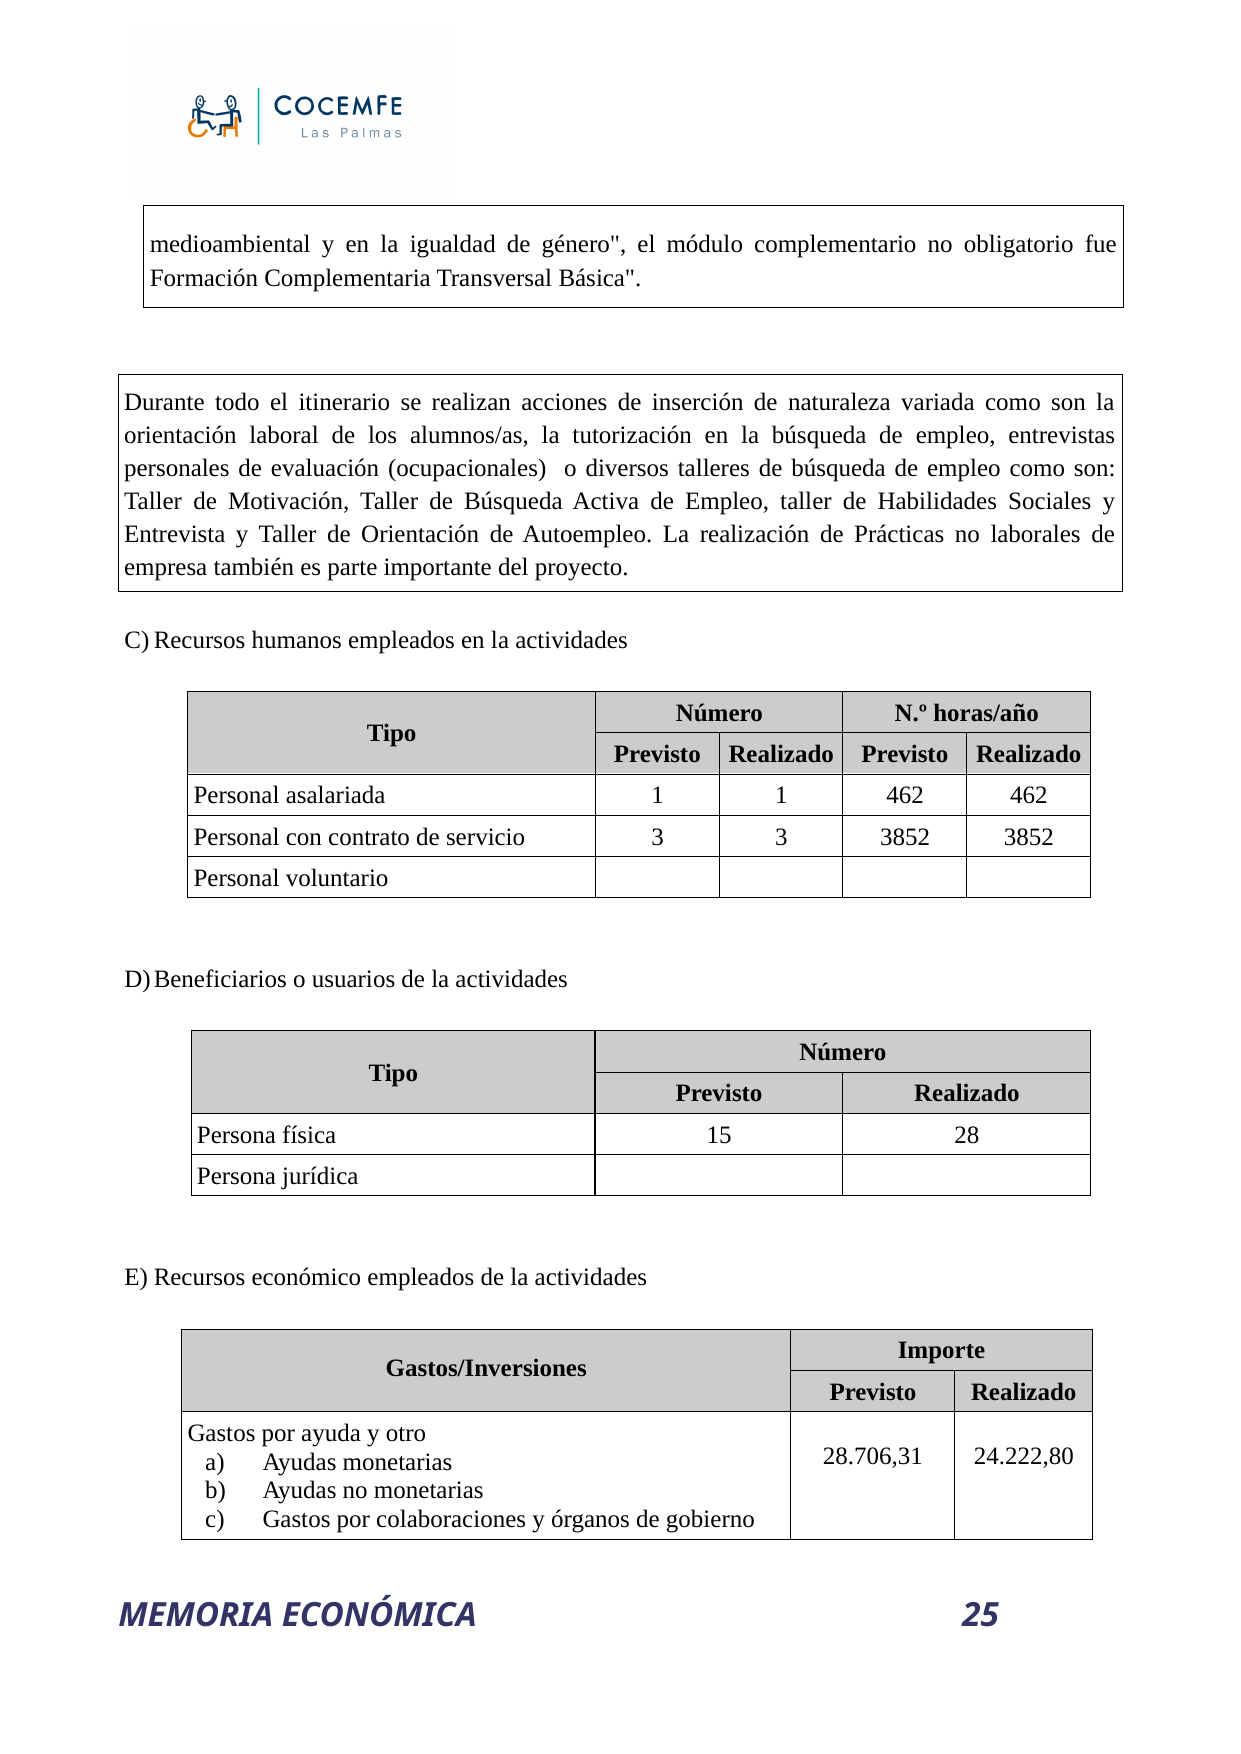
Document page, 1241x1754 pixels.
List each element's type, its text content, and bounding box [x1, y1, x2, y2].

table_header Tipo [192, 1031, 594, 1113]
table_cell 462 [967, 775, 1090, 815]
table_header N.º horas/año [843, 692, 1090, 732]
table_cell Personal asalariada [188, 775, 595, 815]
table_cell 462 [843, 775, 966, 815]
table_cell 1 [720, 775, 842, 815]
table_cell [596, 857, 719, 897]
table_cell [843, 1155, 1090, 1195]
table_cell Realizado [955, 1371, 1092, 1411]
table_cell Realizado [720, 733, 842, 773]
table_cell Personal con contrato de servicio [188, 816, 595, 856]
table_cell 3 [720, 816, 842, 856]
table_cell [967, 857, 1090, 897]
table_cell 15 [596, 1114, 842, 1154]
table_cell [596, 1155, 842, 1195]
table_header medioambiental y en la igualdad de género", el módulo complementario no obligatorio fue Formación Complementaria Transversal Básica". [144, 206, 1123, 307]
table_cell Realizado [967, 733, 1090, 773]
picture [127, 26, 453, 197]
table_cell Previsto [596, 1073, 842, 1113]
table_cell 3852 [967, 816, 1090, 856]
table_cell Previsto [843, 733, 966, 773]
table_header Número [596, 1031, 1090, 1072]
table_cell Personal voluntario [188, 857, 595, 897]
table_cell 3852 [843, 816, 966, 856]
table_cell 24.222,80 [955, 1412, 1092, 1538]
list Recursos económico empleados de la actividades [124, 1262, 1122, 1291]
table_header Tipo [188, 692, 595, 773]
table_cell [843, 857, 966, 897]
list Beneficiarios o usuarios de la actividades [124, 964, 1122, 993]
table_cell 28 [843, 1114, 1090, 1154]
table_cell Persona física [192, 1114, 594, 1154]
table_header Gastos/Inversiones [182, 1330, 790, 1411]
list Recursos humanos empleados en la actividades [124, 625, 1122, 654]
table_cell [720, 857, 842, 897]
table_cell Previsto [596, 733, 719, 773]
table_cell 3 [596, 816, 719, 856]
table_cell 28.706,31 [791, 1412, 954, 1538]
table_cell Persona jurídica [192, 1155, 594, 1195]
table_cell Previsto [791, 1371, 954, 1411]
table_header Durante todo el itinerario se realizan acciones de inserción de naturaleza variada como son la orientación laboral de los alumnos/as, la tutorización en la búsqueda de empleo, entrevistas personales de evaluación (ocupacionales) o diversos talleres de búsqueda de empleo como son: Taller de Motivación, Taller de Búsqueda Activa de Empleo, taller de Habilidades Sociales y Entrevista y Taller de Orientación de Autoempleo. La realización de Prácticas no laborales de empresa también es parte importante del proyecto. [119, 375, 1122, 591]
table_cell Gastos por ayuda y otro Ayudas monetarias Ayudas no monetarias Gastos por colaboraciones y órganos de gobierno [182, 1412, 790, 1538]
table_header Número [596, 692, 842, 732]
table_header Importe [791, 1330, 1092, 1370]
table_cell 1 [596, 775, 719, 815]
table_cell Realizado [843, 1073, 1090, 1113]
